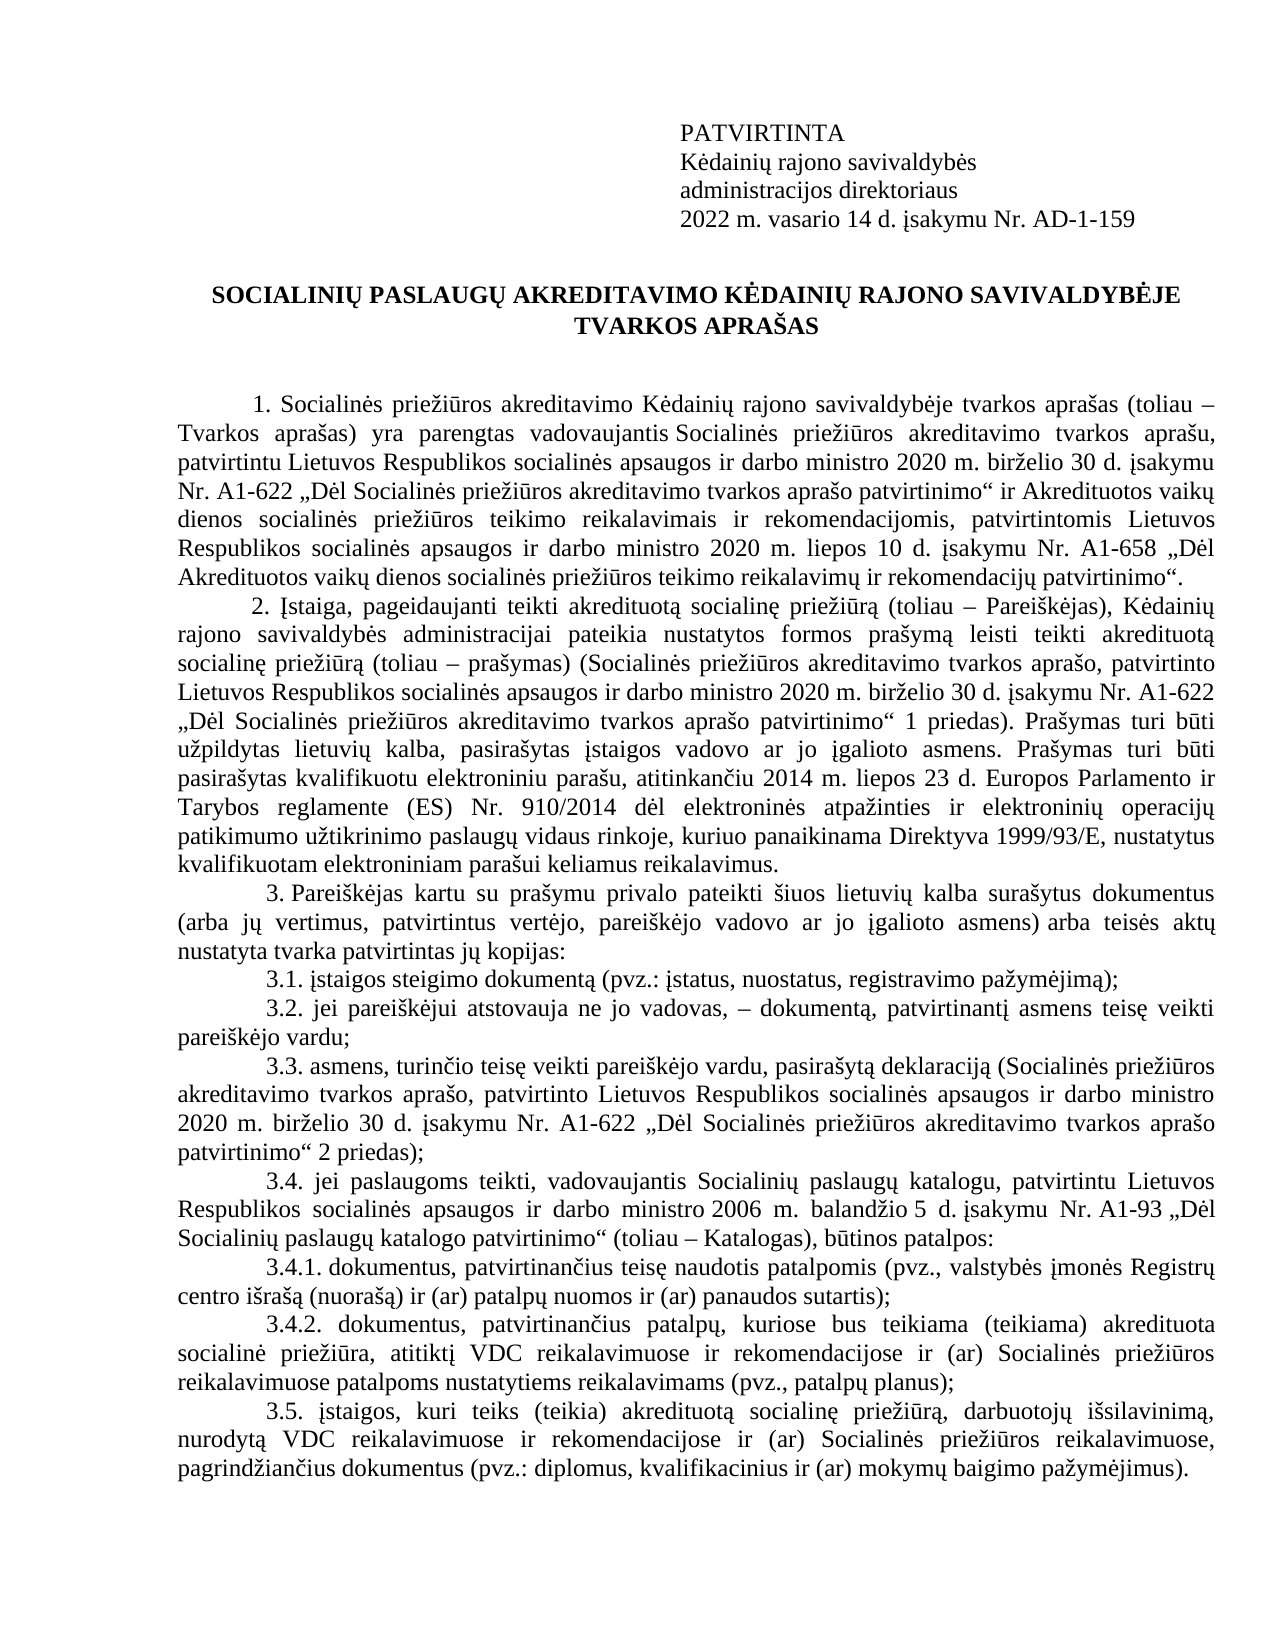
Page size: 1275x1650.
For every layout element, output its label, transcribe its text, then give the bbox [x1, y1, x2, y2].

text 3.1. įstaigos steigimo dokumentą (pvz.: įstatus, nuostatus, registravimo pažymėjimą); [177, 964, 1216, 993]
text 3.5. įstaigos, kuri teiks (teikia) akredituotą socialinę priežiūrą, darbuotojų išsilavinimą, nurodytą VDC reikalavimuose ir rekomendacijose ir (ar) Socialinės priežiūros reikalavimuose, pagrindžiančius dokumentus (pvz.: diplomus, kvalifikacinius ir (ar) mokymų baigimo pažymėjimus). [177, 1396, 1216, 1482]
text 3.4. jei paslaugoms teikti, vadovaujantis Socialinių paslaugų katalogu, patvirtintu Lietuvos Respublikos socialinės apsaugos ir darbo ministro 2006 m. balandžio 5 d. įsakymu Nr. A1-93 „Dėl Socialinių paslaugų katalogo patvirtinimo“ (toliau – Katalogas), būtinos patalpos: [177, 1166, 1216, 1252]
text Kėdainių rajono savivaldybės [177, 147, 1216, 176]
text 3.4.1. dokumentus, patvirtinančius teisę naudotis patalpomis (pvz., valstybės įmonės Registrų centro išrašą (nuorašą) ir (ar) patalpų nuomos ir (ar) panaudos sutartis); [177, 1252, 1216, 1309]
text 3.3. asmens, turinčio teisę veikti pareiškėjo vardu, pasirašytą deklaraciją (Socialinės priežiūros akreditavimo tvarkos aprašo, patvirtinto Lietuvos Respublikos socialinės apsaugos ir darbo ministro 2020 m. birželio 30 d. įsakymu Nr. A1-622 „Dėl Socialinės priežiūros akreditavimo tvarkos aprašo patvirtinimo“ 2 priedas); [177, 1051, 1216, 1166]
text 3.2. jei pareiškėjui atstovauja ne jo vadovas, – dokumentą, patvirtinantį asmens teisę veikti pareiškėjo vardu; [177, 993, 1216, 1051]
text 3.4.2. dokumentus, patvirtinančius patalpų, kuriose bus teikiama (teikiama) akredituota socialinė priežiūra, atitiktį VDC reikalavimuose ir rekomendacijose ir (ar) Socialinės priežiūros reikalavimuose patalpoms nustatytiems reikalavimams (pvz., patalpų planus); [177, 1309, 1216, 1396]
text administracijos direktoriaus [177, 176, 1216, 204]
text SOCIALINIŲ PASLAUGŲ AKREDITAVIMO KĖDAINIŲ RAJONO SAVIVALDYBĖJE TVARKOS APRAŠas [177, 281, 1216, 340]
text 3. Pareiškėjas kartu su prašymu privalo pateikti šiuos lietuvių kalba surašytus dokumentus (arba jų vertimus, patvirtintus vertėjo, pareiškėjo vadovo ar jo įgalioto asmens) arba teisės aktų nustatyta tvarka patvirtintas jų kopijas: [177, 878, 1216, 964]
text 1. Socialinės priežiūros akreditavimo Kėdainių rajono savivaldybėje tvarkos aprašas (toliau –Tvarkos aprašas) yra parengtas vadovaujantis Socialinės priežiūros akreditavimo tvarkos aprašu, patvirtintu Lietuvos Respublikos socialinės apsaugos ir darbo ministro 2020 m. birželio 30 d. įsakymu Nr. A1-622 „Dėl Socialinės priežiūros akreditavimo tvarkos aprašo patvirtinimo“ ir Akredituotos vaikų dienos socialinės priežiūros teikimo reikalavimais ir rekomendacijomis, patvirtintomis Lietuvos Respublikos socialinės apsaugos ir darbo ministro 2020 m. liepos 10 d. įsakymu Nr. A1-658 „Dėl Akredituotos vaikų dienos socialinės priežiūros teikimo reikalavimų ir rekomendacijų patvirtinimo“. [177, 389, 1216, 591]
text PATVIRTINTA [177, 118, 1216, 147]
text 2. Įstaiga, pageidaujanti teikti akredituotą socialinę priežiūrą (toliau – Pareiškėjas), Kėdainių rajono savivaldybės administracijai pateikia nustatytos formos prašymą leisti teikti akredituotą socialinę priežiūrą (toliau – prašymas) (Socialinės priežiūros akreditavimo tvarkos aprašo, patvirtinto Lietuvos Respublikos socialinės apsaugos ir darbo ministro 2020 m. birželio 30 d. įsakymu Nr. A1-622 „Dėl Socialinės priežiūros akreditavimo tvarkos aprašo patvirtinimo“ 1 priedas). Prašymas turi būti užpildytas lietuvių kalba, pasirašytas įstaigos vadovo ar jo įgalioto asmens. Prašymas turi būti pasirašytas kvalifikuotu elektroniniu parašu, atitinkančiu 2014 m. liepos 23 d. Europos Parlamento ir Tarybos reglamente (ES) Nr. 910/2014 dėl elektroninės atpažinties ir elektroninių operacijų patikimumo užtikrinimo paslaugų vidaus rinkoje, kuriuo panaikinama Direktyva 1999/93/E, nustatytus kvalifikuotam elektroniniam parašui keliamus reikalavimus. [177, 591, 1216, 878]
text 2022 m. vasario 14 d. įsakymu Nr. AD-1-159 [177, 204, 1216, 233]
